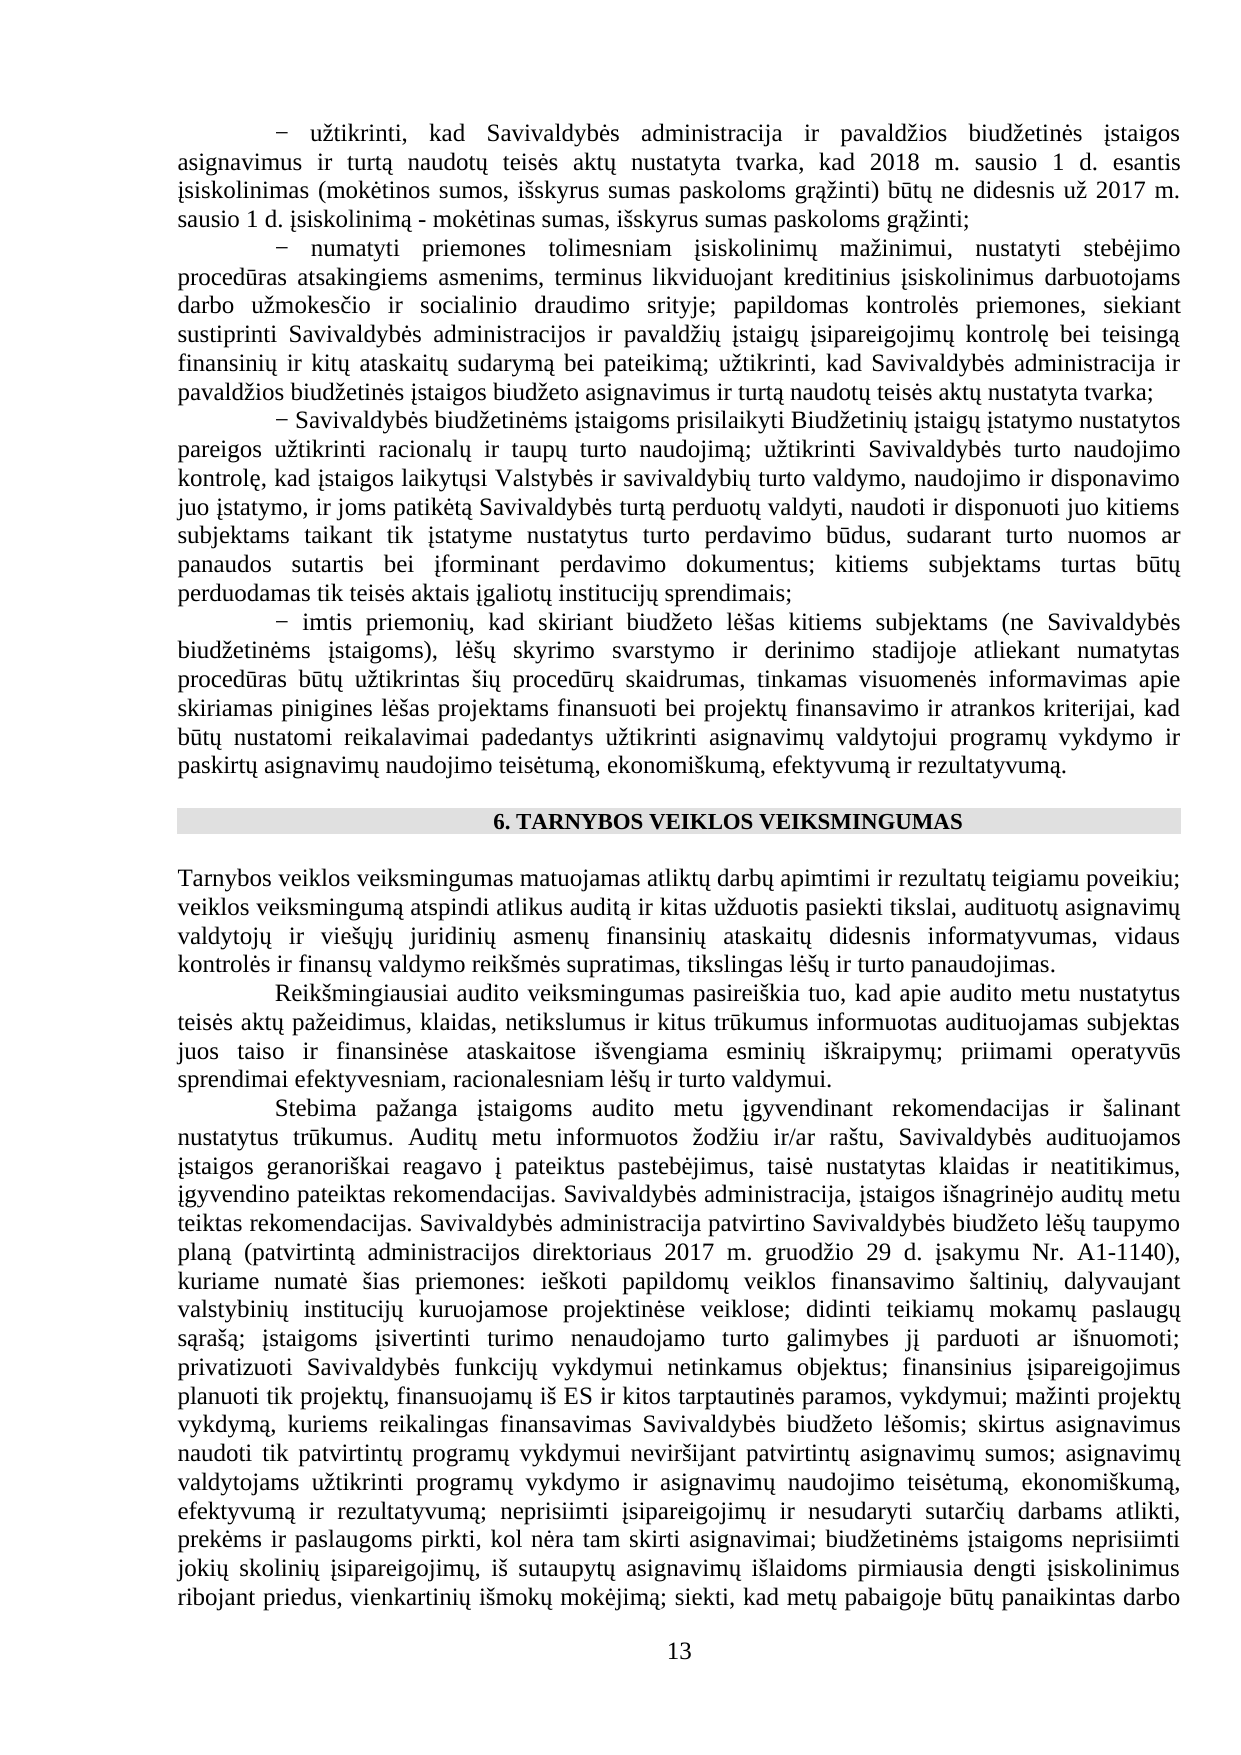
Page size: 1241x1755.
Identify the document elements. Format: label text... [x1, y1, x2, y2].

text − užtikrinti, kad Savivaldybės administracija ir pavaldžios biudžetinės įstaigos asignavimus ir turtą naudotų teisės aktų nustatyta tvarka, kad 2018 m. sausio 1 d. esantis įsiskolinimas (mokėtinos sumos, išskyrus sumas paskoloms grąžinti) būtų ne didesnis už 2017 m. sausio 1 d. įsiskolinimą - mokėtinas sumas, išskyrus sumas paskoloms grąžinti; [177, 118, 1181, 233]
text − imtis priemonių, kad skiriant biudžeto lėšas kitiems subjektams (ne Savivaldybės biudžetinėms įstaigoms), lėšų skyrimo svarstymo ir derinimo stadijoje atliekant numatytas procedūras būtų užtikrintas šių procedūrų skaidrumas, tinkamas visuomenės informavimas apie skiriamas pinigines lėšas projektams finansuoti bei projektų finansavimo ir atrankos kriterijai, kad būtų nustatomi reikalavimai padedantys užtikrinti asignavimų valdytojui programų vykdymo ir paskirtų asignavimų naudojimo teisėtumą, ekonomiškumą, efektyvumą ir rezultatyvumą. [177, 607, 1181, 779]
text Reikšmingiausiai audito veiksmingumas pasireiškia tuo, kad apie audito metu nustatytus teisės aktų pažeidimus, klaidas, netikslumus ir kitus trūkumus informuotas audituojamas subjektas juos taiso ir finansinėse ataskaitose išvengiama esminių iškraipymų; priimami operatyvūs sprendimai efektyvesniam, racionalesniam lėšų ir turto valdymui. [177, 978, 1181, 1093]
text Tarnybos veiklos veiksmingumas matuojamas atliktų darbų apimtimi ir rezultatų teigiamu poveikiu; veiklos veiksmingumą atspindi atlikus auditą ir kitas užduotis pasiekti tikslai, audituotų asignavimų valdytojų ir viešųjų juridinių asmenų finansinių ataskaitų didesnis informatyvumas, vidaus kontrolės ir finansų valdymo reikšmės supratimas, tikslingas lėšų ir turto panaudojimas. [177, 863, 1181, 978]
text 6. TARNYBOS VEIKLOS VEIKSMINGUMAS [177, 808, 1181, 834]
text Stebima pažanga įstaigoms audito metu įgyvendinant rekomendacijas ir šalinant nustatytus trūkumus. Auditų metu informuotos žodžiu ir/ar raštu, Savivaldybės audituojamos įstaigos geranoriškai reagavo į pateiktus pastebėjimus, taisė nustatytas klaidas ir neatitikimus, įgyvendino pateiktas rekomendacijas. Savivaldybės administracija, įstaigos išnagrinėjo auditų metu teiktas rekomendacijas. Savivaldybės administracija patvirtino Savivaldybės biudžeto lėšų taupymo planą (patvirtintą administracijos direktoriaus 2017 m. gruodžio 29 d. įsakymu Nr. A1-1140), kuriame numatė šias priemones: ieškoti papildomų veiklos finansavimo šaltinių, dalyvaujant valstybinių institucijų kuruojamose projektinėse veiklose; didinti teikiamų mokamų paslaugų sąrašą; įstaigoms įsivertinti turimo nenaudojamo turto galimybes jį parduoti ar išnuomoti; privatizuoti Savivaldybės funkcijų vykdymui netinkamus objektus; finansinius įsipareigojimus planuoti tik projektų, finansuojamų iš ES ir kitos tarptautinės paramos, vykdymui; mažinti projektų vykdymą, kuriems reikalingas finansavimas Savivaldybės biudžeto lėšomis; skirtus asignavimus naudoti tik patvirtintų programų vykdymui neviršijant patvirtintų asignavimų sumos; asignavimų valdytojams užtikrinti programų vykdymo ir asignavimų naudojimo teisėtumą, ekonomiškumą, efektyvumą ir rezultatyvumą; neprisiimti įsipareigojimų ir nesudaryti sutarčių darbams atlikti, prekėms ir paslaugoms pirkti, kol nėra tam skirti asignavimai; biudžetinėms įstaigoms neprisiimti jokių skolinių įsipareigojimų, iš sutaupytų asignavimų išlaidoms pirmiausia dengti įsiskolinimus ribojant priedus, vienkartinių išmokų mokėjimą; siekti, kad metų pabaigoje būtų panaikintas darbo [177, 1093, 1181, 1611]
text − Savivaldybės biudžetinėms įstaigoms prisilaikyti Biudžetinių įstaigų įstatymo nustatytos pareigos užtikrinti racionalų ir taupų turto naudojimą; užtikrinti Savivaldybės turto naudojimo kontrolę, kad įstaigos laikytųsi Valstybės ir savivaldybių turto valdymo, naudojimo ir disponavimo juo įstatymo, ir joms patikėtą Savivaldybės turtą perduotų valdyti, naudoti ir disponuoti juo kitiems subjektams taikant tik įstatyme nustatytus turto perdavimo būdus, sudarant turto nuomos ar panaudos sutartis bei įforminant perdavimo dokumentus; kitiems subjektams turtas būtų perduodamas tik teisės aktais įgaliotų institucijų sprendimais; [177, 406, 1181, 607]
text − numatyti priemones tolimesniam įsiskolinimų mažinimui, nustatyti stebėjimo procedūras atsakingiems asmenims, terminus likviduojant kreditinius įsiskolinimus darbuotojams darbo užmokesčio ir socialinio draudimo srityje; papildomas kontrolės priemones, siekiant sustiprinti Savivaldybės administracijos ir pavaldžių įstaigų įsipareigojimų kontrolę bei teisingą finansinių ir kitų ataskaitų sudarymą bei pateikimą; užtikrinti, kad Savivaldybės administracija ir pavaldžios biudžetinės įstaigos biudžeto asignavimus ir turtą naudotų teisės aktų nustatyta tvarka; [177, 233, 1181, 406]
